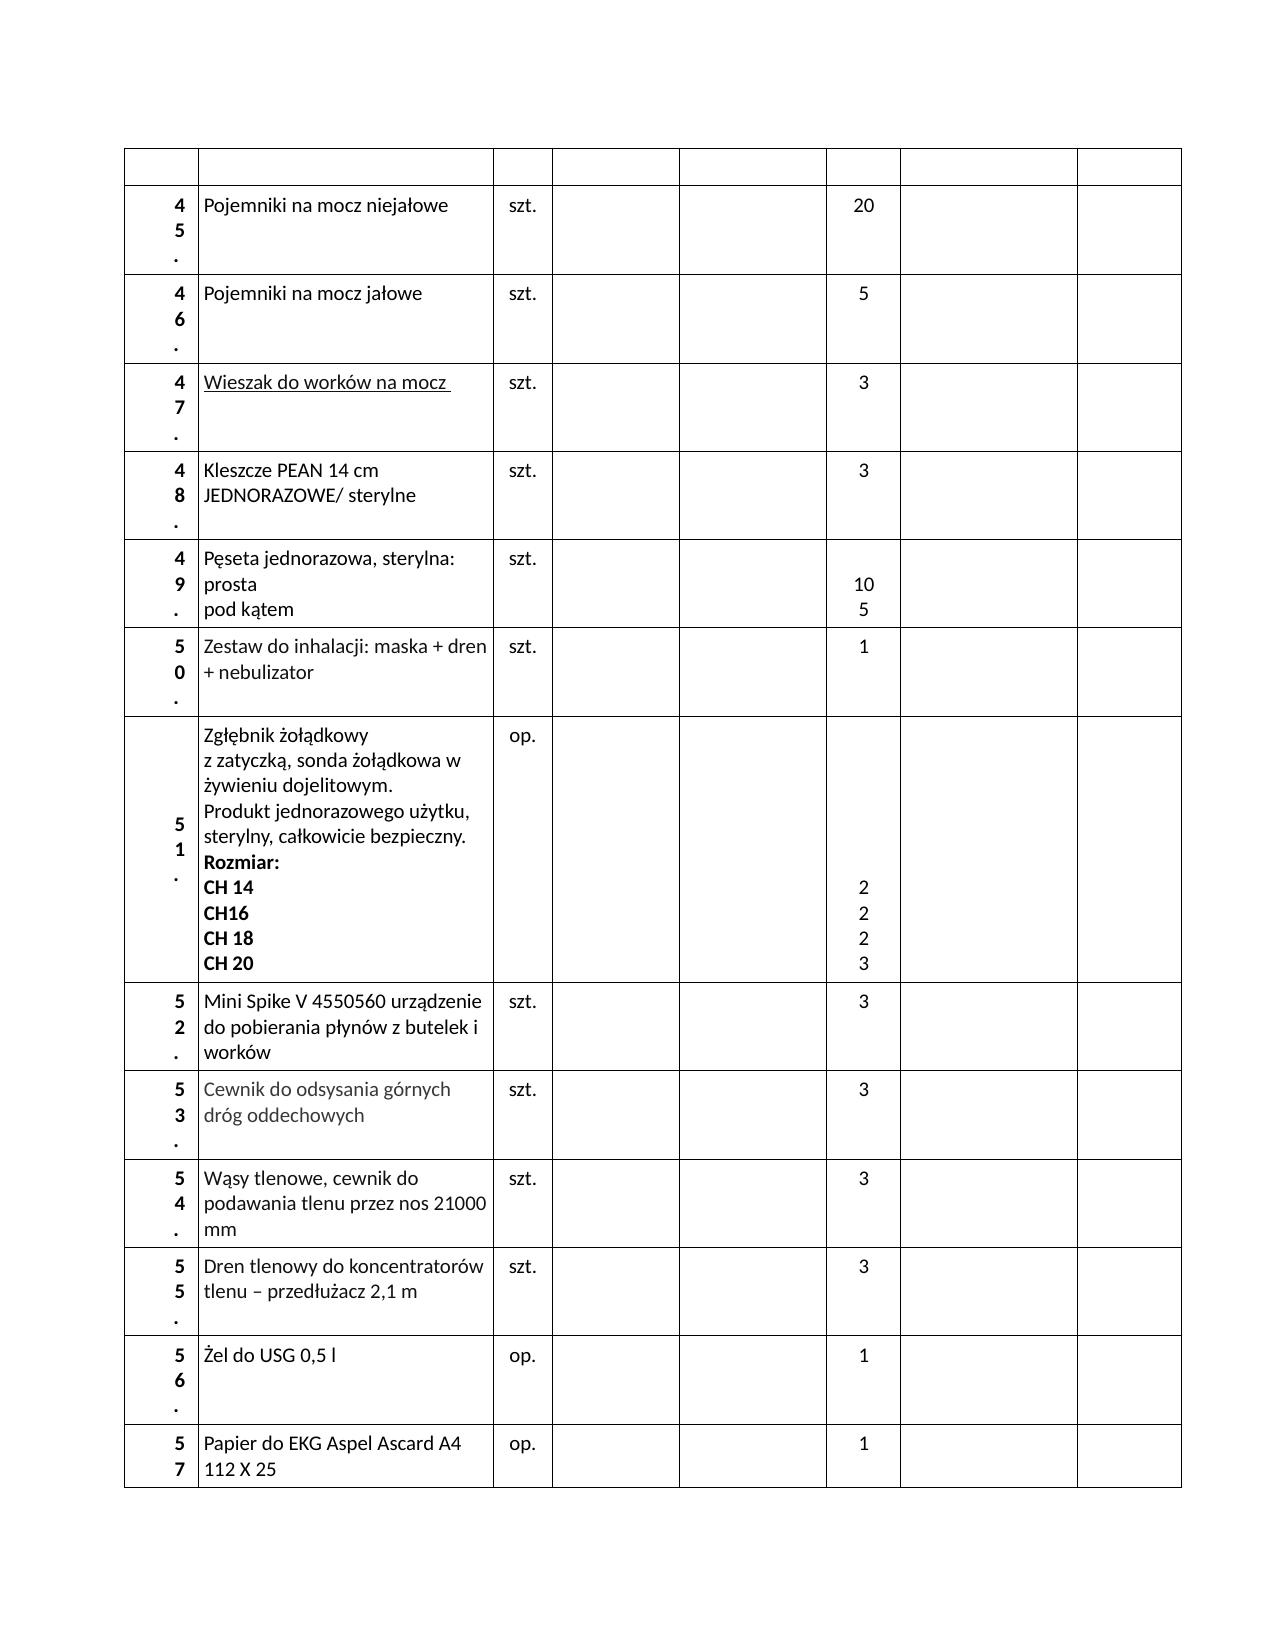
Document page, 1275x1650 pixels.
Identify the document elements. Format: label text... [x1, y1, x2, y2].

table_cell Pojemniki na mocz niejałowe [199, 186, 493, 274]
table_cell [680, 186, 826, 274]
table_cell Zestaw do inhalacji: maska + dren + nebulizator [199, 628, 493, 716]
table_cell [901, 717, 1077, 982]
table_cell [125, 275, 198, 363]
table_cell [125, 1071, 198, 1159]
table_cell [553, 717, 679, 982]
table_cell [680, 1160, 826, 1247]
table_cell Wieszak do worków na mocz [199, 364, 493, 451]
table_cell szt. [494, 540, 552, 627]
table_cell 10 5 [827, 540, 900, 627]
table_cell [1078, 1336, 1181, 1424]
table_cell [553, 1336, 679, 1424]
table_cell [1078, 186, 1181, 274]
table_cell 5 [827, 275, 900, 363]
table_cell [1078, 364, 1181, 451]
table_cell Cewnik do odsysania górnych dróg oddechowych [199, 1071, 493, 1159]
table_cell [1078, 628, 1181, 716]
table_cell Wąsy tlenowe, cewnik do podawania tlenu przez nos 21000 mm [199, 1160, 493, 1247]
table_cell [680, 452, 826, 539]
table_cell [901, 1248, 1077, 1335]
table_cell [901, 186, 1077, 274]
table_cell [125, 540, 198, 627]
table_cell [901, 540, 1077, 627]
table_cell [901, 628, 1077, 716]
table_cell 20 [827, 186, 900, 274]
table_cell [1078, 540, 1181, 627]
table_cell Dren tlenowy do koncentratorów tlenu – przedłużacz 2,1 m [199, 1248, 493, 1335]
table_cell szt. [494, 364, 552, 451]
table_cell [125, 149, 198, 185]
table_cell [125, 1336, 198, 1424]
table_cell [901, 1160, 1077, 1247]
table_cell [1078, 149, 1181, 185]
table_cell szt. [494, 452, 552, 539]
table_cell szt. [494, 275, 552, 363]
table_cell szt. [494, 1160, 552, 1247]
table_cell [901, 452, 1077, 539]
table_cell op. [494, 717, 552, 982]
table_cell 3 [827, 364, 900, 451]
table_cell [553, 186, 679, 274]
table_cell [553, 1425, 679, 1487]
table_cell op. [494, 1336, 552, 1424]
table_cell [553, 540, 679, 627]
table_cell 1 [827, 1425, 900, 1487]
table_cell Pojemniki na mocz jałowe [199, 275, 493, 363]
table_cell [1078, 983, 1181, 1070]
table_cell szt. [494, 1071, 552, 1159]
table_cell [1078, 1160, 1181, 1247]
table_cell [125, 1160, 198, 1247]
table_cell [680, 717, 826, 982]
table_cell Kleszcze PEAN 14 cm JEDNORAZOWE/ sterylne [199, 452, 493, 539]
table_cell 3 [827, 1071, 900, 1159]
table_cell 2 2 2 3 [827, 717, 900, 982]
table_cell 3 [827, 1160, 900, 1247]
table_cell [680, 1248, 826, 1335]
table_cell [901, 1336, 1077, 1424]
table_cell [680, 983, 826, 1070]
table_cell [1078, 1248, 1181, 1335]
table_cell [1078, 275, 1181, 363]
table_cell [553, 364, 679, 451]
table_cell [553, 275, 679, 363]
table_cell [125, 186, 198, 274]
table_cell [1078, 717, 1181, 982]
table_cell [125, 628, 198, 716]
table_cell [680, 364, 826, 451]
table_cell [553, 1160, 679, 1247]
table_cell [901, 983, 1077, 1070]
table_cell [680, 149, 826, 185]
table_cell 3 [827, 452, 900, 539]
table_cell [901, 149, 1077, 185]
table_cell [680, 1336, 826, 1424]
table_cell szt. [494, 628, 552, 716]
table_cell [1078, 452, 1181, 539]
table_cell [553, 983, 679, 1070]
table_cell szt. [494, 186, 552, 274]
table_cell [1078, 1071, 1181, 1159]
table_cell Zgłębnik żołądkowy z zatyczką, sonda żołądkowa w żywieniu dojelitowym. Produkt jednorazowego użytku, sterylny, całkowicie bezpieczny. Rozmiar: CH 14 CH16 CH 18 CH 20 [199, 717, 493, 982]
table_cell szt. [494, 983, 552, 1070]
table_cell [553, 149, 679, 185]
table_cell szt. [494, 1248, 552, 1335]
table_cell [553, 1248, 679, 1335]
table_cell [553, 452, 679, 539]
table_cell [680, 540, 826, 627]
table_cell [125, 364, 198, 451]
table_cell [680, 628, 826, 716]
table_cell [125, 983, 198, 1070]
table_cell op. [494, 1425, 552, 1487]
table_cell [125, 452, 198, 539]
table_cell [1078, 1425, 1181, 1487]
table_cell [901, 364, 1077, 451]
table_cell Mini Spike V 4550560 urządzenie do pobierania płynów z butelek i worków [199, 983, 493, 1070]
table_cell [125, 1248, 198, 1335]
table_cell [680, 275, 826, 363]
table_cell [901, 275, 1077, 363]
table_cell 1 [827, 1336, 900, 1424]
table_cell 3 [827, 1248, 900, 1335]
table_cell [125, 717, 198, 982]
table_cell [680, 1071, 826, 1159]
table_cell [827, 149, 900, 185]
table_cell [901, 1071, 1077, 1159]
table_cell [901, 1425, 1077, 1487]
table_cell [125, 1425, 198, 1487]
table_cell 3 [827, 983, 900, 1070]
table_cell [494, 149, 552, 185]
table_cell [553, 628, 679, 716]
table_cell Żel do USG 0,5 l [199, 1336, 493, 1424]
table_cell 1 [827, 628, 900, 716]
table_cell Pęseta jednorazowa, sterylna: prosta pod kątem [199, 540, 493, 627]
table_cell [553, 1071, 679, 1159]
table_cell Papier do EKG Aspel Ascard A4 112 X 25 [199, 1425, 493, 1487]
table_cell [680, 1425, 826, 1487]
table_cell [199, 149, 493, 185]
